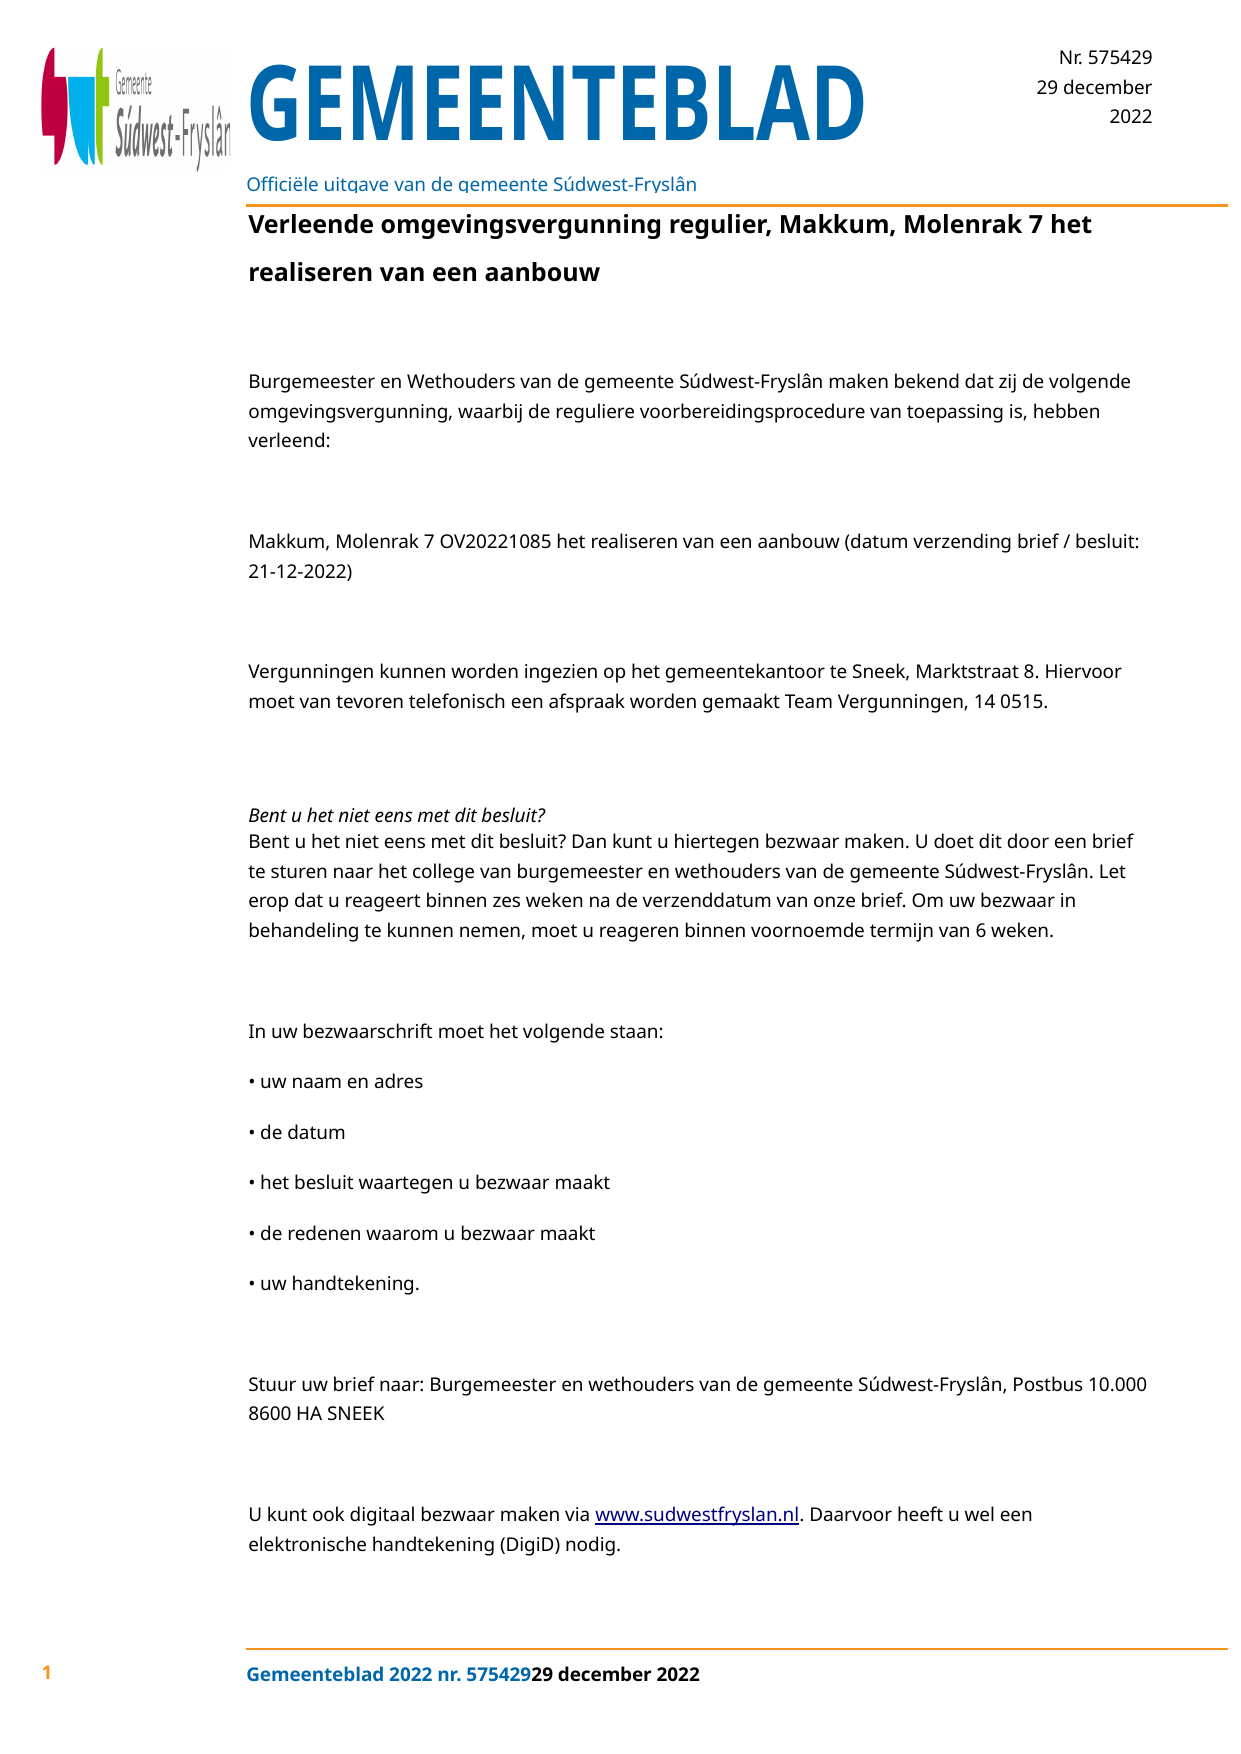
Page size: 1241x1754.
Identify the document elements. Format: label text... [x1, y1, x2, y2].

text U kunt ook digitaal bezwaar maken via www.sudwestfryslan.nl. Daarvoor heeft u wel een elektronische handtekening (DigiD) nodig. [248, 1501, 1152, 1557]
text Bent u het niet eens met dit besluit? [248, 803, 1152, 828]
text Stuur uw brief naar: Burgemeester en wethouders van de gemeente Súdwest-Fryslân, Postbus 10.000 8600 HA SNEEK [248, 1371, 1152, 1426]
text • de datum [248, 1119, 1152, 1144]
text Makkum, Molenrak 7 OV20221085 het realiseren van een aanbouw (datum verzending brief / besluit: 21-12-2022) [248, 528, 1152, 584]
text • uw naam en adres [248, 1068, 1152, 1094]
text Bent u het niet eens met dit besluit? Dan kunt u hiertegen bezwaar maken. U doet dit door een brief te sturen naar het college van burgemeester en wethouders van de gemeente Súdwest-Fryslân. Let erop dat u reageert binnen zes weken na de verzenddatum van onze brief. Om uw bezwaar in behandeling te kunnen nemen, moet u reageren binnen voornoemde termijn van 6 weken. [248, 828, 1152, 943]
text In uw bezwaarschrift moet het volgende staan: [248, 1018, 1152, 1044]
text Vergunningen kunnen worden ingezien op het gemeentekantoor te Sneek, Marktstraat 8. Hiervoor moet van tevoren telefonisch een afspraak worden gemaakt Team Vergunningen, 14 0515. [248, 659, 1152, 714]
text • het besluit waartegen u bezwaar maakt [248, 1169, 1152, 1195]
text • de redenen waarom u bezwaar maakt [248, 1220, 1152, 1245]
text Verleende omgevingsvergunning regulier, Makkum, Molenrak 7 het realiseren van een aanbouw [248, 207, 1152, 288]
text • uw handtekening. [248, 1270, 1152, 1296]
text Burgemeester en Wethouders van de gemeente Súdwest-Fryslân maken bekend dat zij de volgende omgevingsvergunning, waarbij de reguliere voorbereidingsprocedure van toepassing is, hebben verleend: [248, 368, 1152, 453]
picture [41, 47, 231, 172]
